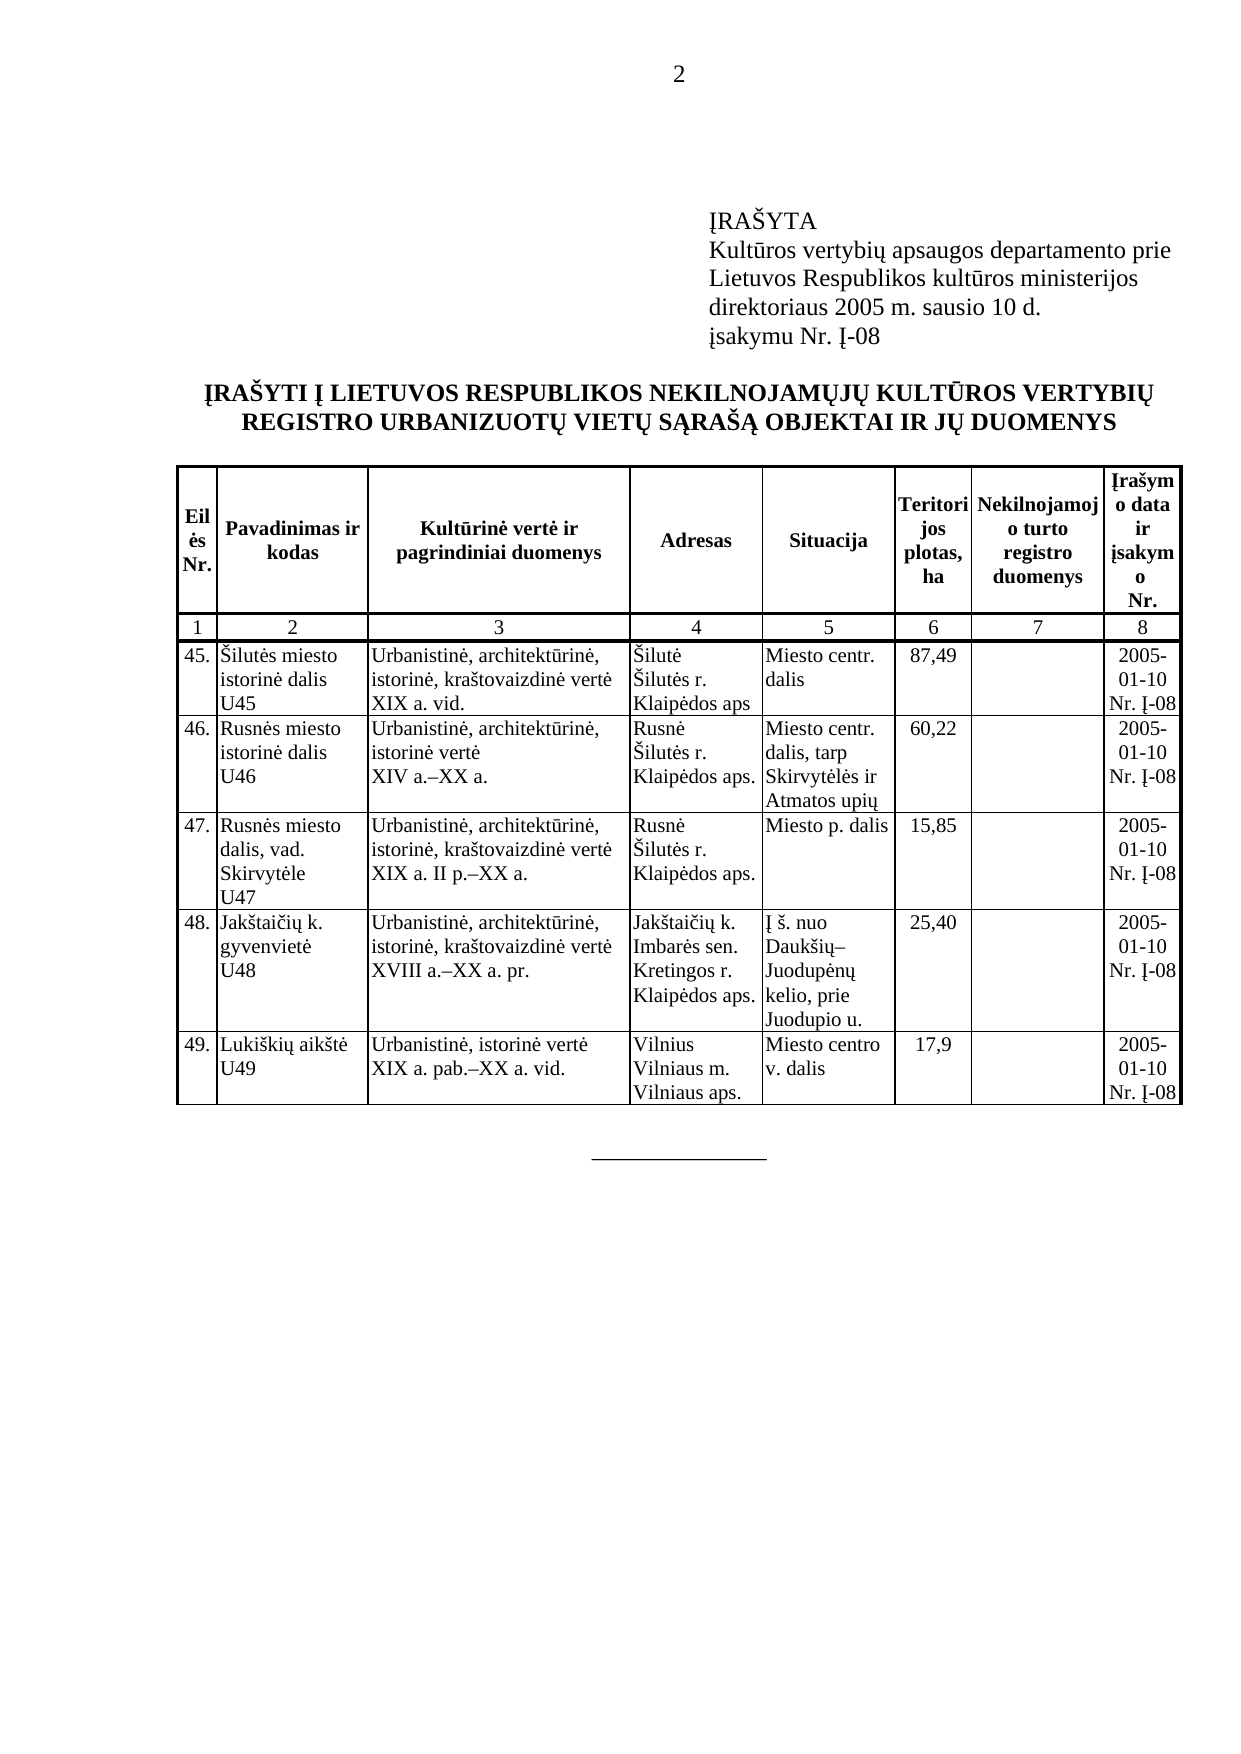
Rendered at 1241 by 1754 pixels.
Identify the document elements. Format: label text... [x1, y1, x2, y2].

table_cell 3 [369, 615, 629, 639]
table_cell Jakštaičių k. gyvenvietė U48 [218, 910, 367, 1031]
table_header Įrašymo data ir įsakymo Nr. [1105, 468, 1179, 612]
table_header Eilės Nr. [179, 468, 216, 612]
table_header Nekilnojamojo turto registro duomenys [972, 468, 1103, 612]
table_cell 2005-01-10 Nr. Į-08 [1105, 643, 1179, 715]
table_cell Urbanistinė, architektūrinė, istorinė, kraštovaizdinė vertė XVIII a.–XX a. pr. [369, 910, 629, 1031]
table_cell 8 [1105, 615, 1179, 639]
table_header Pavadinimas ir kodas [218, 468, 367, 612]
table_cell 1 [179, 615, 216, 639]
table_cell 25,40 [896, 910, 971, 1031]
table_cell Urbanistinė, architektūrinė, istorinė, kraštovaizdinė vertė XIX a. II p.–XX a. [369, 813, 629, 909]
table_cell 4 [631, 615, 762, 639]
table_header Teritorijos plotas, ha [896, 468, 971, 612]
text direktoriaus 2005 m. sausio 10 d. [177, 292, 1181, 321]
table_cell [972, 813, 1103, 909]
table_header Situacija [763, 468, 894, 612]
table_cell Šilutės miesto istorinė dalis U45 [218, 643, 367, 715]
text ______________ [177, 1134, 1181, 1162]
table_header Adresas [631, 468, 762, 612]
table_cell 6 [896, 615, 971, 639]
table_cell [972, 643, 1103, 715]
table_cell Miesto centr. dalis [763, 643, 894, 715]
table_cell 15,85 [896, 813, 971, 909]
table_cell Rusnės miesto istorinė dalis U46 [218, 716, 367, 812]
table_cell Rusnė Šilutės r. Klaipėdos aps. [631, 813, 762, 909]
table_cell 48. [179, 910, 216, 1031]
table_cell Į š. nuo Daukšių–Juodupėnų kelio, prie Juodupio u. [763, 910, 894, 1031]
text ĮRAŠYTA [177, 206, 1181, 235]
table_cell 2005-01-10 Nr. Į-08 [1105, 813, 1179, 909]
table_cell [972, 910, 1103, 1031]
table_cell 45. [179, 643, 216, 715]
table_cell Urbanistinė, istorinė vertė XIX a. pab.–XX a. vid. [369, 1032, 629, 1104]
table_cell Vilnius Vilniaus m. Vilniaus aps. [631, 1032, 762, 1104]
text ĮRAŠYTI Į LIETUVOS RESPUBLIKOS NEKILNOJAMŲJŲ KULTŪROS VERTYBIŲ REGISTRO URBANIZUOTŲ VIETŲ SĄRAŠĄ OBJEKTAI IR JŲ DUOMENYS [177, 378, 1181, 436]
table_cell [972, 716, 1103, 812]
table_cell Urbanistinė, architektūrinė, istorinė, kraštovaizdinė vertė XIX a. vid. [369, 643, 629, 715]
table_cell [972, 1032, 1103, 1104]
table_cell 46. [179, 716, 216, 812]
text Lietuvos Respublikos kultūros ministerijos [177, 263, 1181, 292]
table_cell Urbanistinė, architektūrinė, istorinė vertė XIV a.–XX a. [369, 716, 629, 812]
table_cell 47. [179, 813, 216, 909]
text Kultūros vertybių apsaugos departamento prie [177, 235, 1181, 263]
table_cell Miesto centr. dalis, tarp Skirvytėlės ir Atmatos upių [763, 716, 894, 812]
table_cell Rusnė Šilutės r. Klaipėdos aps. [631, 716, 762, 812]
table_cell 2005-01-10 Nr. Į-08 [1105, 1032, 1179, 1104]
table_cell 87,49 [896, 643, 971, 715]
table_cell Miesto centro v. dalis [763, 1032, 894, 1104]
table_cell 2005-01-10 Nr. Į-08 [1105, 910, 1179, 1031]
table_header Kultūrinė vertė ir pagrindiniai duomenys [369, 468, 629, 612]
table_cell Rusnės miesto dalis, vad. Skirvytėle U47 [218, 813, 367, 909]
table_cell 60,22 [896, 716, 971, 812]
table_cell Šilutė Šilutės r. Klaipėdos aps [631, 643, 762, 715]
table_cell 49. [179, 1032, 216, 1104]
text įsakymu Nr. Į-08 [177, 321, 1181, 350]
table_cell Jakštaičių k. Imbarės sen. Kretingos r. Klaipėdos aps. [631, 910, 762, 1031]
table_cell 17,9 [896, 1032, 971, 1104]
table_cell 7 [972, 615, 1103, 639]
table_cell 5 [763, 615, 894, 639]
table_cell 2 [218, 615, 367, 639]
table_cell Miesto p. dalis [763, 813, 894, 909]
table_cell Lukiškių aikštė U49 [218, 1032, 367, 1104]
table_cell 2005-01-10 Nr. Į-08 [1105, 716, 1179, 812]
